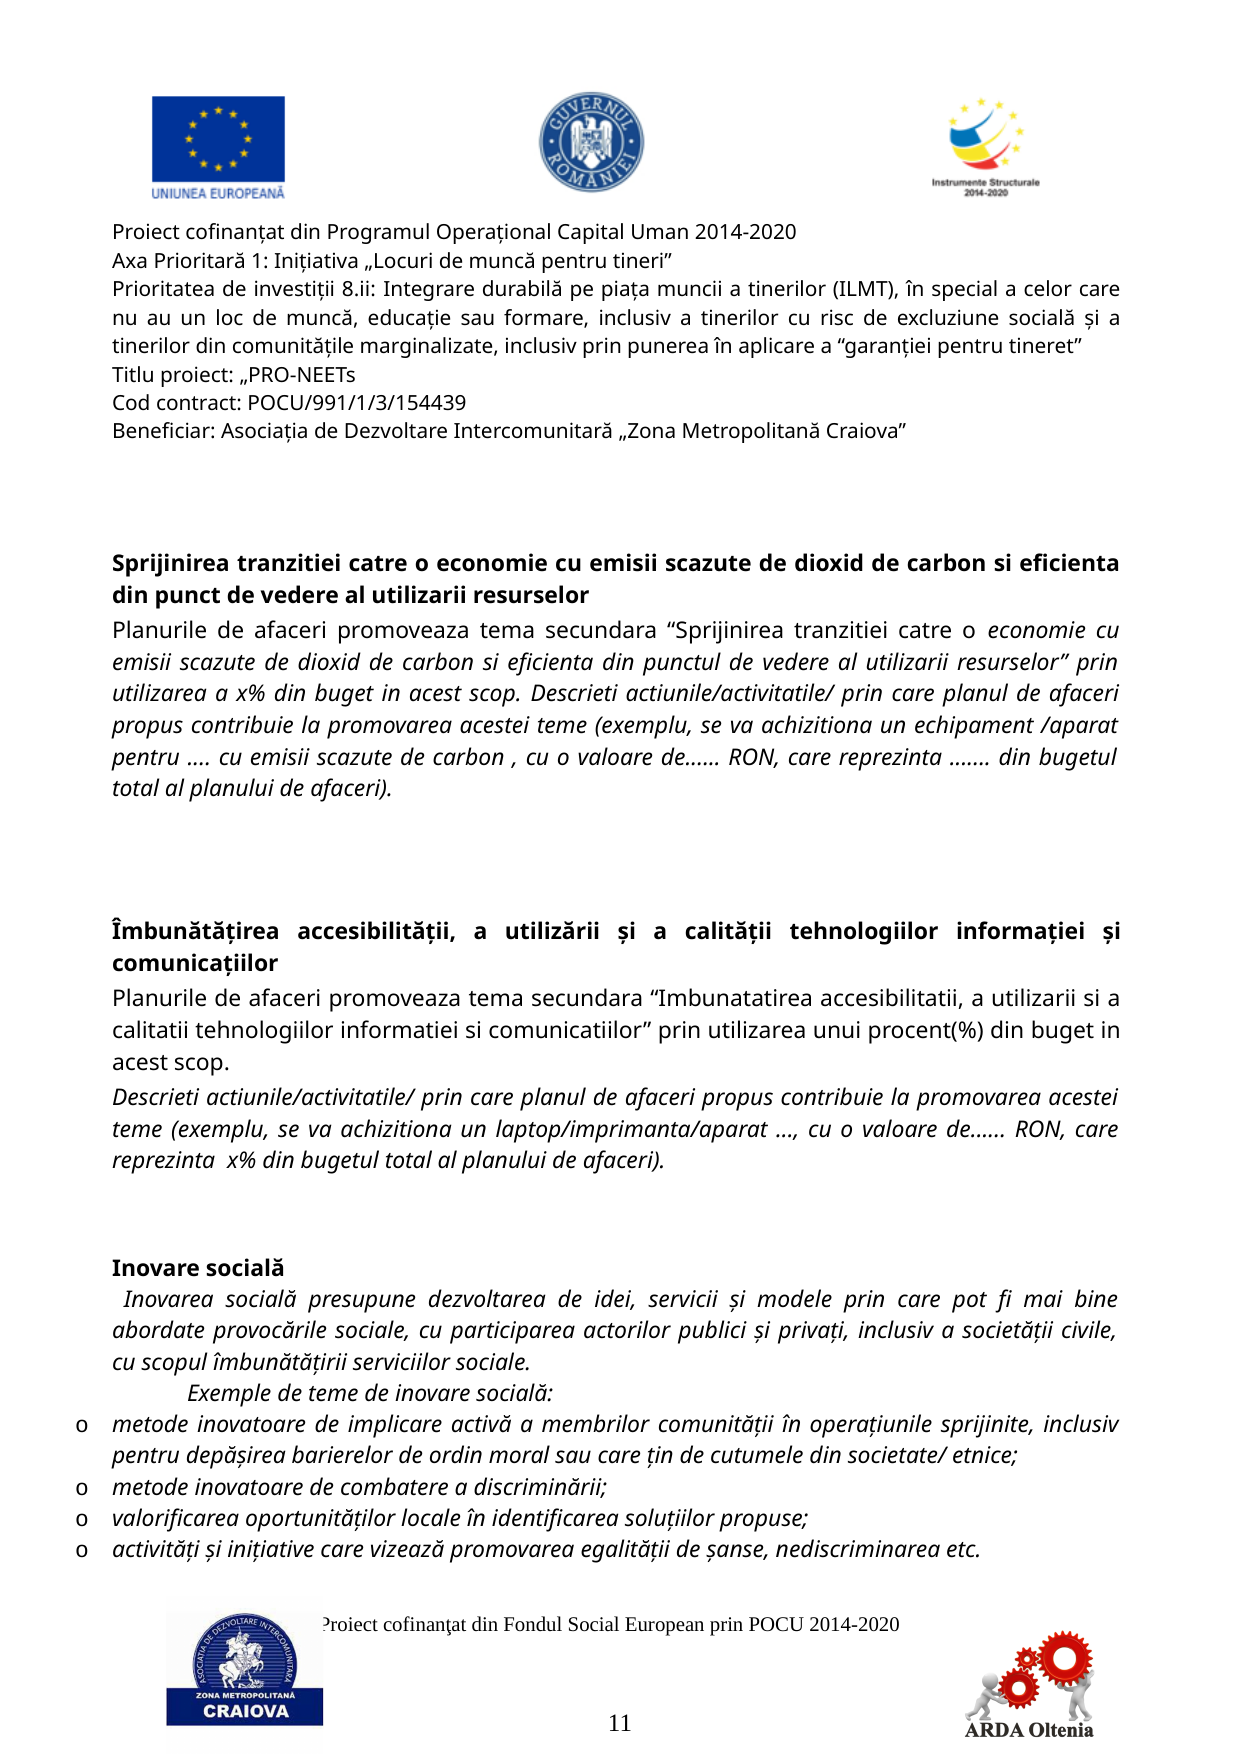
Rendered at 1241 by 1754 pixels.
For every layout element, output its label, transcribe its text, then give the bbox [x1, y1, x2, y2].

list metode inovatoare de combatere a discriminării; [75, 1471, 1122, 1502]
subtitle Inovare socială [112, 1251, 1122, 1283]
text Inovarea socială presupune dezvoltarea de idei, servicii și modele prin care pot fi mai bine abordate provocările sociale, cu participarea actorilor publici și privați, inclusiv a societății civile, cu scopul îmbunătățirii serviciilor sociale. [112, 1283, 1122, 1377]
subtitle Planurile de afaceri promoveaza tema secundara “Imbunatatirea accesibilitatii, a utilizarii si a calitatii tehnologiilor informatiei si comunicatiilor” prin utilizarea unui procent(%) din buget in acest scop. [112, 982, 1122, 1077]
subtitle Îmbunătățirea accesibilității, a utilizării și a calității tehnologiilor informației și comunicațiilor [112, 915, 1122, 978]
subtitle Descrieti actiunile/activitatile/ prin care planul de afaceri propus contribuie la promovarea acestei teme (exemplu, se va achizitiona un laptop/imprimanta/aparat ..., cu o valoare de...... RON, care reprezinta x% din bugetul total al planului de afaceri). [112, 1081, 1122, 1176]
list metode inovatoare de implicare activă a membrilor comunității în operațiunile sprijinite, inclusiv pentru depășirea barierelor de ordin moral sau care țin de cutumele din societate/ etnice; [75, 1408, 1122, 1471]
subtitle Planurile de afaceri promoveaza tema secundara “Sprijinirea tranzitiei catre o economie cu emisii scazute de dioxid de carbon si eficienta din punctul de vedere al utilizarii resurselor” prin utilizarea a x% din buget in acest scop. Descrieti actiunile/activitatile/ prin care planul de afaceri propus contribuie la promovarea acestei teme (exemplu, se va achizitiona un echipament /aparat pentru .... cu emisii scazute de carbon , cu o valoare de...... RON, care reprezinta ....... din bugetul total al planului de afaceri). [112, 614, 1122, 803]
text Exemple de teme de inovare socială: [187, 1377, 1122, 1408]
subtitle Sprijinirea tranzitiei catre o economie cu emisii scazute de dioxid de carbon si eficienta din punct de vedere al utilizarii resurselor [112, 547, 1122, 610]
list activități și inițiative care vizează promovarea egalității de șanse, nediscriminarea etc. [75, 1533, 1122, 1565]
list valorificarea oportunităților locale în identificarea soluțiilor propuse; [75, 1502, 1122, 1533]
